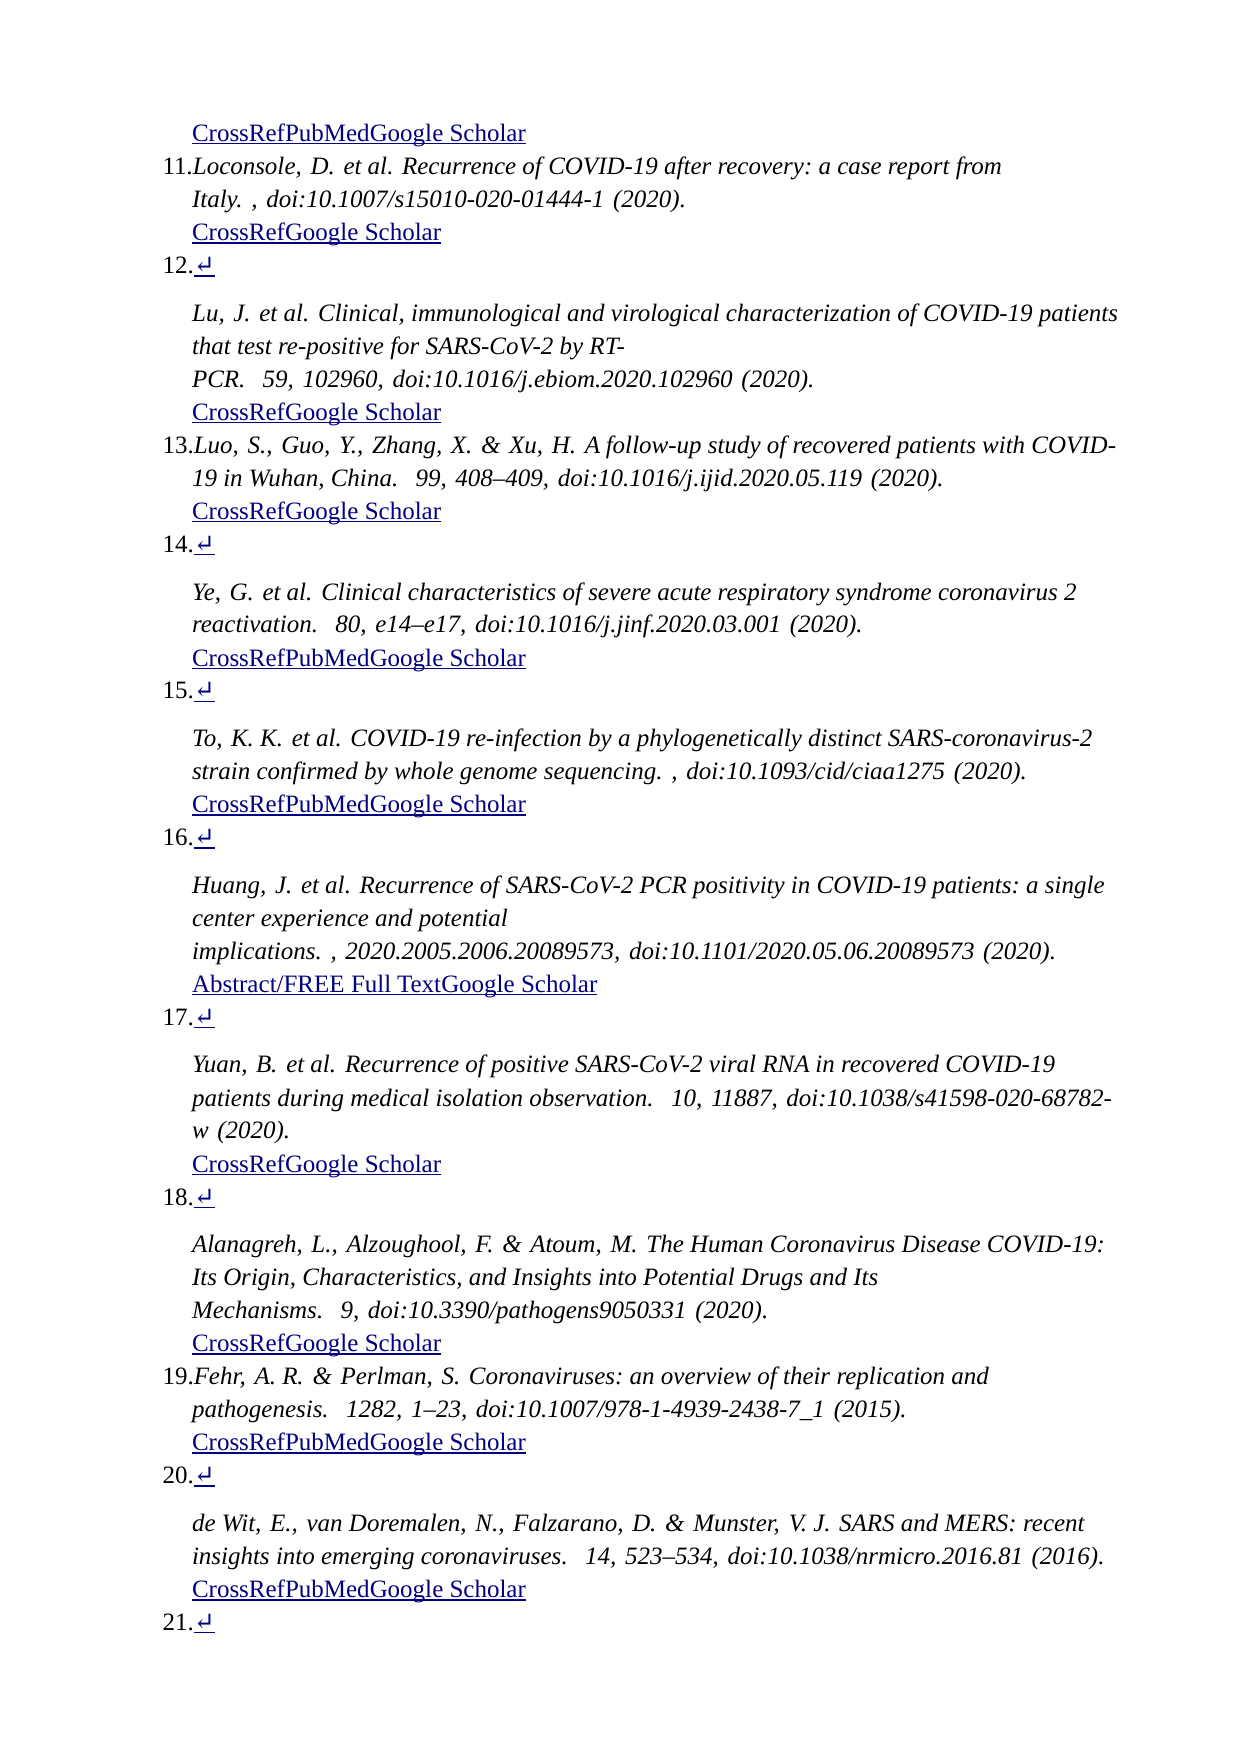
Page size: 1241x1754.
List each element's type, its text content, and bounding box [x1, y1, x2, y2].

list Huang, J. et al. Recurrence of SARS-CoV-2 PCR positivity in COVID-19 patients: a single center experience and potential implications. , 2020.2005.2006.20089573, doi:10.1101/2020.05.06.20089573 (2020). [162, 870, 1122, 965]
list Luo, S., Guo, Y., Zhang, X. & Xu, H. A follow-up study of recovered patients with COVID-19 in Wuhan, China. 99, 408–409, doi:10.1016/j.ijid.2020.05.119 (2020). [162, 430, 1122, 492]
list CrossRefGoogle Scholar [162, 1149, 1122, 1177]
list CrossRefGoogle Scholar [162, 496, 1122, 525]
list ↵ [162, 822, 1122, 851]
list ↵ [162, 250, 1122, 279]
list To, K. K. et al. COVID-19 re-infection by a phylogenetically distinct SARS-coronavirus-2 strain confirmed by whole genome sequencing. , doi:10.1093/cid/ciaa1275 (2020). [162, 723, 1122, 785]
list Loconsole, D. et al. Recurrence of COVID-19 after recovery: a case report from Italy. , doi:10.1007/s15010-020-01444-1 (2020). [162, 151, 1122, 213]
list Ye, G. et al. Clinical characteristics of severe acute respiratory syndrome coronavirus 2 reactivation. 80, e14–e17, doi:10.1016/j.jinf.2020.03.001 (2020). [162, 577, 1122, 638]
list Yuan, B. et al. Recurrence of positive SARS-CoV-2 viral RNA in recovered COVID-19 patients during medical isolation observation. 10, 11887, doi:10.1038/s41598-020-68782-w (2020). [162, 1049, 1122, 1144]
list CrossRefPubMedGoogle Scholar [162, 1574, 1122, 1603]
list CrossRefPubMedGoogle Scholar [162, 643, 1122, 671]
list CrossRefPubMedGoogle Scholar [162, 118, 1122, 147]
list Lu, J. et al. Clinical, immunological and virological characterization of COVID-19 patients that test re-positive for SARS-CoV-2 by RT-PCR. 59, 102960, doi:10.1016/j.ebiom.2020.102960 (2020). [162, 298, 1122, 393]
list ↵ [162, 1607, 1122, 1636]
list de Wit, E., van Doremalen, N., Falzarano, D. & Munster, V. J. SARS and MERS: recent insights into emerging coronaviruses. 14, 523–534, doi:10.1038/nrmicro.2016.81 (2016). [162, 1508, 1122, 1570]
list CrossRefGoogle Scholar [162, 1328, 1122, 1357]
list CrossRefPubMedGoogle Scholar [162, 1427, 1122, 1456]
list CrossRefPubMedGoogle Scholar [162, 789, 1122, 818]
list ↵ [162, 1182, 1122, 1210]
list Alanagreh, L., Alzoughool, F. & Atoum, M. The Human Coronavirus Disease COVID-19: Its Origin, Characteristics, and Insights into Potential Drugs and Its Mechanisms. 9, doi:10.3390/pathogens9050331 (2020). [162, 1229, 1122, 1324]
list CrossRefGoogle Scholar [162, 217, 1122, 246]
list Fehr, A. R. & Perlman, S. Coronaviruses: an overview of their replication and pathogenesis. 1282, 1–23, doi:10.1007/978-1-4939-2438-7_1 (2015). [162, 1361, 1122, 1423]
list Abstract/FREE Full TextGoogle Scholar [162, 969, 1122, 998]
list ↵ [162, 1460, 1122, 1489]
list CrossRefGoogle Scholar [162, 397, 1122, 426]
list ↵ [162, 676, 1122, 704]
list ↵ [162, 529, 1122, 558]
list ↵ [162, 1002, 1122, 1031]
